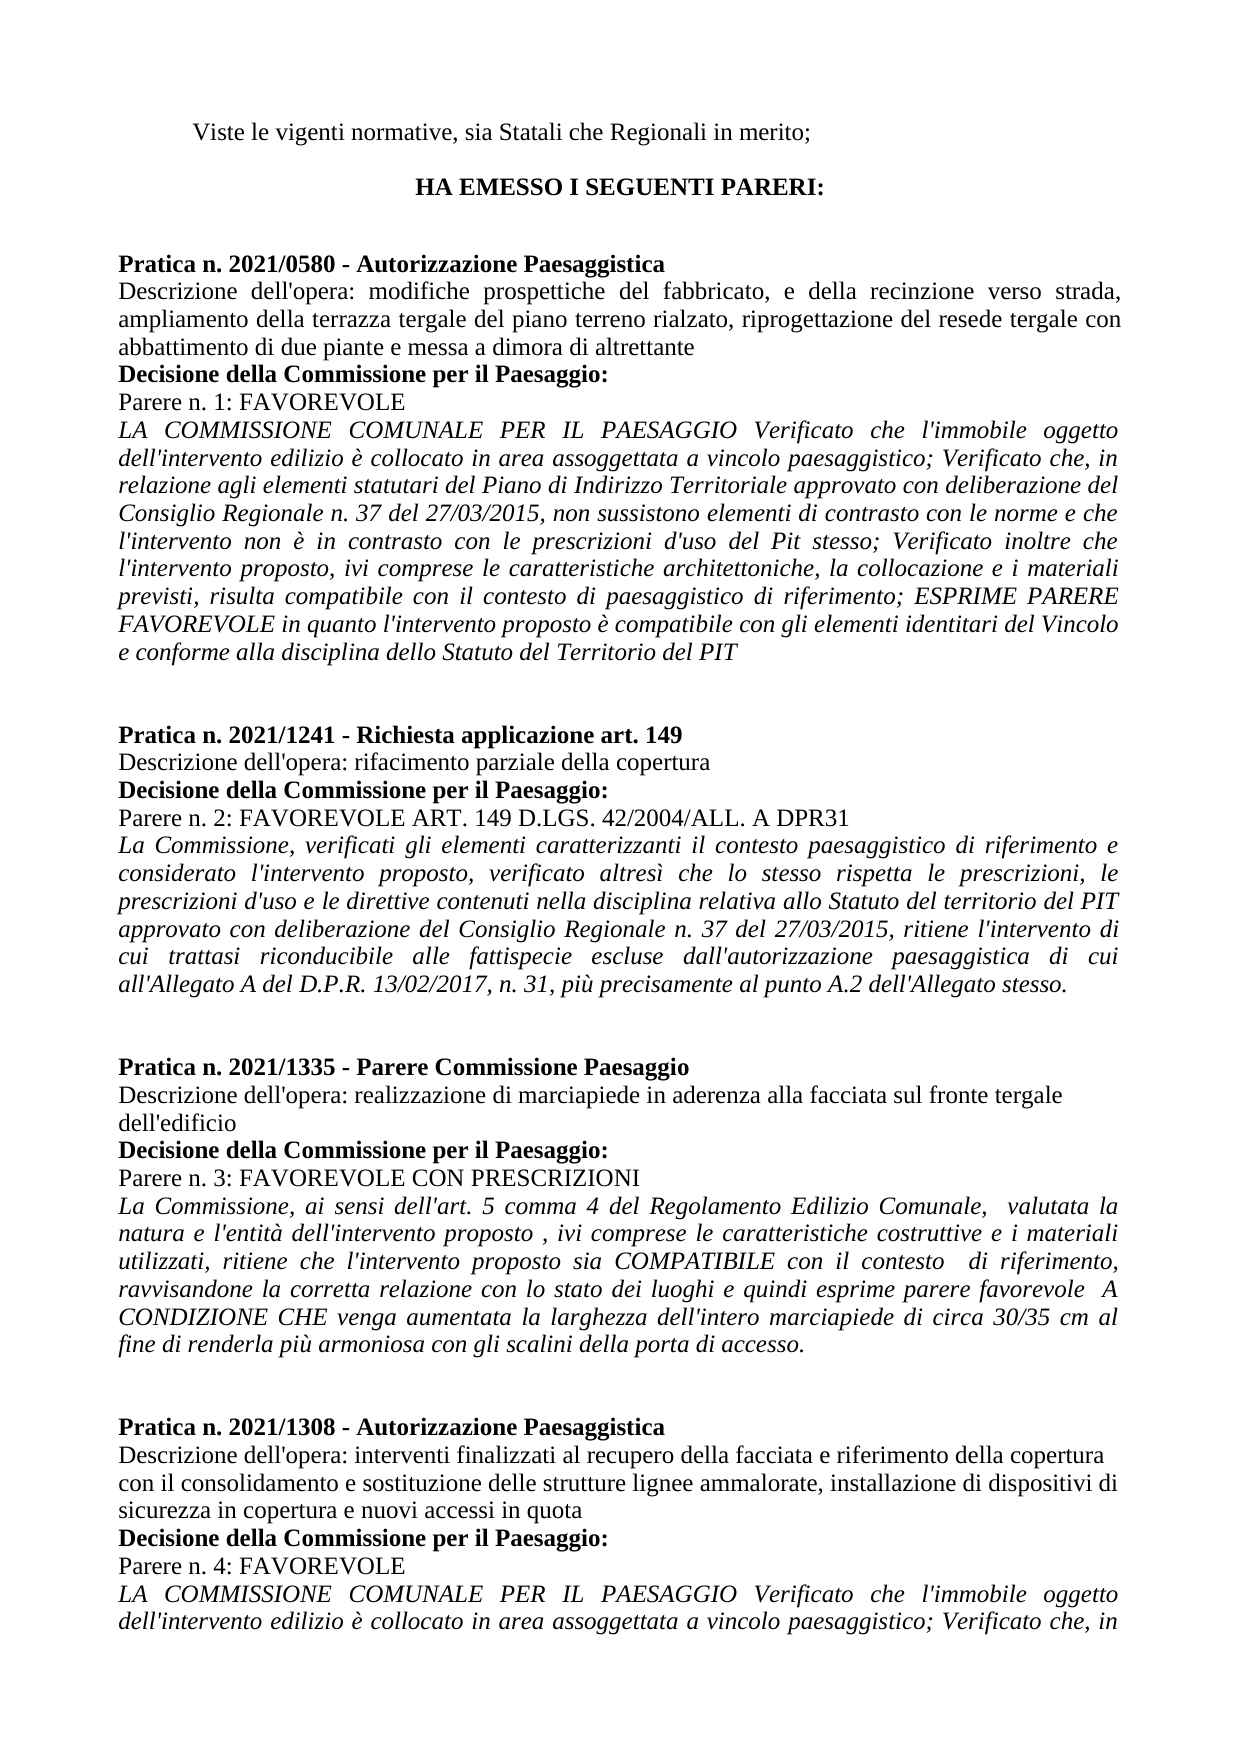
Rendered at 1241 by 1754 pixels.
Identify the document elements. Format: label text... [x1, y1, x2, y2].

text Parere n. 4: FAVOREVOLE [118, 1552, 1122, 1580]
text Parere n. 3: FAVOREVOLE CON PRESCRIZIONI [118, 1164, 1122, 1192]
text Descrizione dell'opera: rifacimento parziale della copertura [118, 748, 1122, 776]
text Pratica n. 2021/1241 - Richiesta applicazione art. 149 [118, 721, 1122, 748]
text Pratica n. 2021/1308 - Autorizzazione Paesaggistica [118, 1413, 1122, 1441]
text La Commissione, ai sensi dell'art. 5 comma 4 del Regolamento Edilizio Comunale, valutata la natura e l'entità dell'intervento proposto , ivi comprese le caratteristiche costruttive e i materiali utilizzati, ritiene che l'intervento proposto sia COMPATIBILE con il contesto di riferimento, ravvisandone la corretta relazione con lo stato dei luoghi e quindi esprime parere favorevole A CONDIZIONE CHE venga aumentata la larghezza dell'intero marciapiede di circa 30/35 cm al fine di renderla più armoniosa con gli scalini della porta di accesso. [118, 1192, 1122, 1358]
text Pratica n. 2021/0580 - Autorizzazione Paesaggistica [118, 250, 1122, 277]
text Decisione della Commissione per il Paesaggio: [118, 1524, 1122, 1552]
text LA COMMISSIONE COMUNALE PER IL PAESAGGIO Verificato che l'immobile oggetto dell'intervento edilizio è collocato in area assoggettata a vincolo paesaggistico; Verificato che, in [118, 1580, 1122, 1635]
text La Commissione, verificati gli elementi caratterizzanti il contesto paesaggistico di riferimento e considerato l'intervento proposto, verificato altresì che lo stesso rispetta le prescrizioni, le prescrizioni d'uso e le direttive contenuti nella disciplina relativa allo Statuto del territorio del PIT approvato con deliberazione del Consiglio Regionale n. 37 del 27/03/2015, ritiene l'intervento di cui trattasi riconducibile alle fattispecie escluse dall'autorizzazione paesaggistica di cui all'Allegato A del D.P.R. 13/02/2017, n. 31, più precisamente al punto A.2 dell'Allegato stesso. [118, 832, 1122, 998]
text Decisione della Commissione per il Paesaggio: [118, 361, 1122, 388]
text Viste le vigenti normative, sia Statali che Regionali in merito; [118, 118, 1122, 146]
text Descrizione dell'opera: realizzazione di marciapiede in aderenza alla facciata sul fronte tergale dell'edificio [118, 1081, 1122, 1136]
text Descrizione dell'opera: modifiche prospettiche del fabbricato, e della recinzione verso strada, ampliamento della terrazza tergale del piano terreno rialzato, riprogettazione del resede tergale con abbattimento di due piante e messa a dimora di altrettante [118, 277, 1122, 361]
text Parere n. 1: FAVOREVOLE [118, 388, 1122, 416]
text Pratica n. 2021/1335 - Parere Commissione Paesaggio [118, 1053, 1122, 1081]
text Parere n. 2: FAVOREVOLE ART. 149 D.LGS. 42/2004/ALL. A DPR31 [118, 804, 1122, 832]
text Descrizione dell'opera: interventi finalizzati al recupero della facciata e riferimento della copertura con il consolidamento e sostituzione delle strutture lignee ammalorate, installazione di dispositivi di sicurezza in copertura e nuovi accessi in quota [118, 1441, 1122, 1524]
text HA EMESSO I SEGUENTI PARERI: [118, 173, 1122, 201]
text LA COMMISSIONE COMUNALE PER IL PAESAGGIO Verificato che l'immobile oggetto dell'intervento edilizio è collocato in area assoggettata a vincolo paesaggistico; Verificato che, in relazione agli elementi statutari del Piano di Indirizzo Territoriale approvato con deliberazione del Consiglio Regionale n. 37 del 27/03/2015, non sussistono elementi di contrasto con le norme e che l'intervento non è in contrasto con le prescrizioni d'uso del Pit stesso; Verificato inoltre che l'intervento proposto, ivi comprese le caratteristiche architettoniche, la collocazione e i materiali previsti, risulta compatibile con il contesto di paesaggistico di riferimento; ESPRIME PARERE FAVOREVOLE in quanto l'intervento proposto è compatibile con gli elementi identitari del Vincolo e conforme alla disciplina dello Statuto del Territorio del PIT [118, 416, 1122, 665]
text Decisione della Commissione per il Paesaggio: [118, 776, 1122, 804]
text Decisione della Commissione per il Paesaggio: [118, 1136, 1122, 1164]
